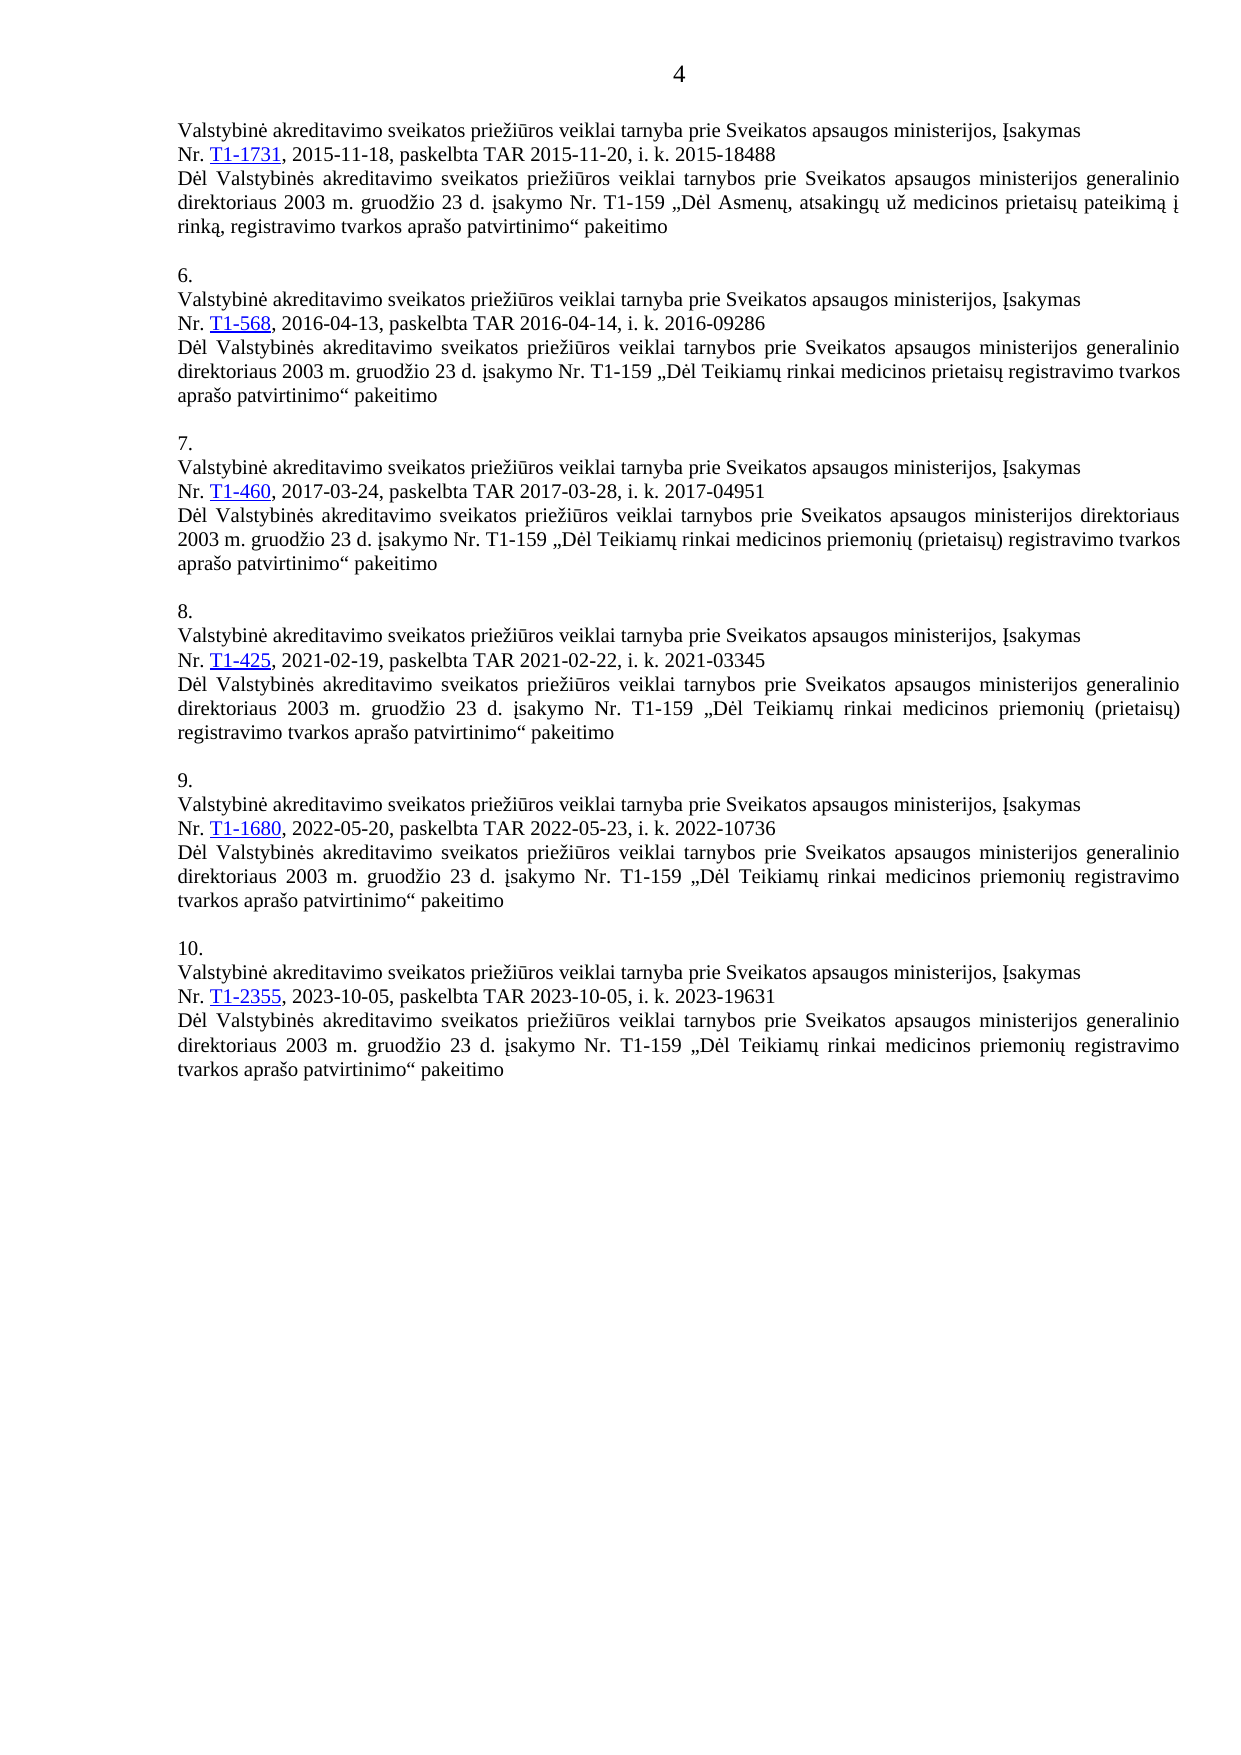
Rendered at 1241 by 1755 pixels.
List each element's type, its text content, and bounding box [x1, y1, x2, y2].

text 8. [177, 599, 1181, 623]
text Valstybinė akreditavimo sveikatos priežiūros veiklai tarnyba prie Sveikatos apsaugos ministerijos, Įsakymas [177, 118, 1181, 142]
text 10. [177, 936, 1181, 960]
text Nr. T1-2355, 2023-10-05, paskelbta TAR 2023-10-05, i. k. 2023-19631 [177, 984, 1181, 1008]
text Dėl Valstybinės akreditavimo sveikatos priežiūros veiklai tarnybos prie Sveikatos apsaugos ministerijos generalinio direktoriaus 2003 m. gruodžio 23 d. įsakymo Nr. T1-159 „Dėl Asmenų, atsakingų už medicinos prietaisų pateikimą į rinką, registravimo tvarkos aprašo patvirtinimo“ pakeitimo [177, 166, 1181, 238]
text Nr. T1-1680, 2022-05-20, paskelbta TAR 2022-05-23, i. k. 2022-10736 [177, 816, 1181, 840]
text Nr. T1-425, 2021-02-19, paskelbta TAR 2021-02-22, i. k. 2021-03345 [177, 647, 1181, 672]
text Dėl Valstybinės akreditavimo sveikatos priežiūros veiklai tarnybos prie Sveikatos apsaugos ministerijos direktoriaus 2003 m. gruodžio 23 d. įsakymo Nr. T1-159 „Dėl Teikiamų rinkai medicinos priemonių (prietaisų) registravimo tvarkos aprašo patvirtinimo“ pakeitimo [177, 503, 1181, 575]
text Valstybinė akreditavimo sveikatos priežiūros veiklai tarnyba prie Sveikatos apsaugos ministerijos, Įsakymas [177, 287, 1181, 311]
text Valstybinė akreditavimo sveikatos priežiūros veiklai tarnyba prie Sveikatos apsaugos ministerijos, Įsakymas [177, 623, 1181, 647]
text Valstybinė akreditavimo sveikatos priežiūros veiklai tarnyba prie Sveikatos apsaugos ministerijos, Įsakymas [177, 792, 1181, 816]
text Dėl Valstybinės akreditavimo sveikatos priežiūros veiklai tarnybos prie Sveikatos apsaugos ministerijos generalinio direktoriaus 2003 m. gruodžio 23 d. įsakymo Nr. T1-159 „Dėl Teikiamų rinkai medicinos priemonių registravimo tvarkos aprašo patvirtinimo“ pakeitimo [177, 840, 1181, 912]
text Nr. T1-568, 2016-04-13, paskelbta TAR 2016-04-14, i. k. 2016-09286 [177, 311, 1181, 335]
text 6. [177, 262, 1181, 287]
text 7. [177, 431, 1181, 455]
text 9. [177, 768, 1181, 792]
text Dėl Valstybinės akreditavimo sveikatos priežiūros veiklai tarnybos prie Sveikatos apsaugos ministerijos generalinio direktoriaus 2003 m. gruodžio 23 d. įsakymo Nr. T1-159 „Dėl Teikiamų rinkai medicinos priemonių (prietaisų) registravimo tvarkos aprašo patvirtinimo“ pakeitimo [177, 672, 1181, 744]
text Nr. T1-460, 2017-03-24, paskelbta TAR 2017-03-28, i. k. 2017-04951 [177, 479, 1181, 503]
text Dėl Valstybinės akreditavimo sveikatos priežiūros veiklai tarnybos prie Sveikatos apsaugos ministerijos generalinio direktoriaus 2003 m. gruodžio 23 d. įsakymo Nr. T1-159 „Dėl Teikiamų rinkai medicinos prietaisų registravimo tvarkos aprašo patvirtinimo“ pakeitimo [177, 335, 1181, 407]
text Valstybinė akreditavimo sveikatos priežiūros veiklai tarnyba prie Sveikatos apsaugos ministerijos, Įsakymas [177, 455, 1181, 479]
text Dėl Valstybinės akreditavimo sveikatos priežiūros veiklai tarnybos prie Sveikatos apsaugos ministerijos generalinio direktoriaus 2003 m. gruodžio 23 d. įsakymo Nr. T1-159 „Dėl Teikiamų rinkai medicinos priemonių registravimo tvarkos aprašo patvirtinimo“ pakeitimo [177, 1008, 1181, 1081]
text Nr. T1-1731, 2015-11-18, paskelbta TAR 2015-11-20, i. k. 2015-18488 [177, 142, 1181, 166]
text Valstybinė akreditavimo sveikatos priežiūros veiklai tarnyba prie Sveikatos apsaugos ministerijos, Įsakymas [177, 960, 1181, 984]
